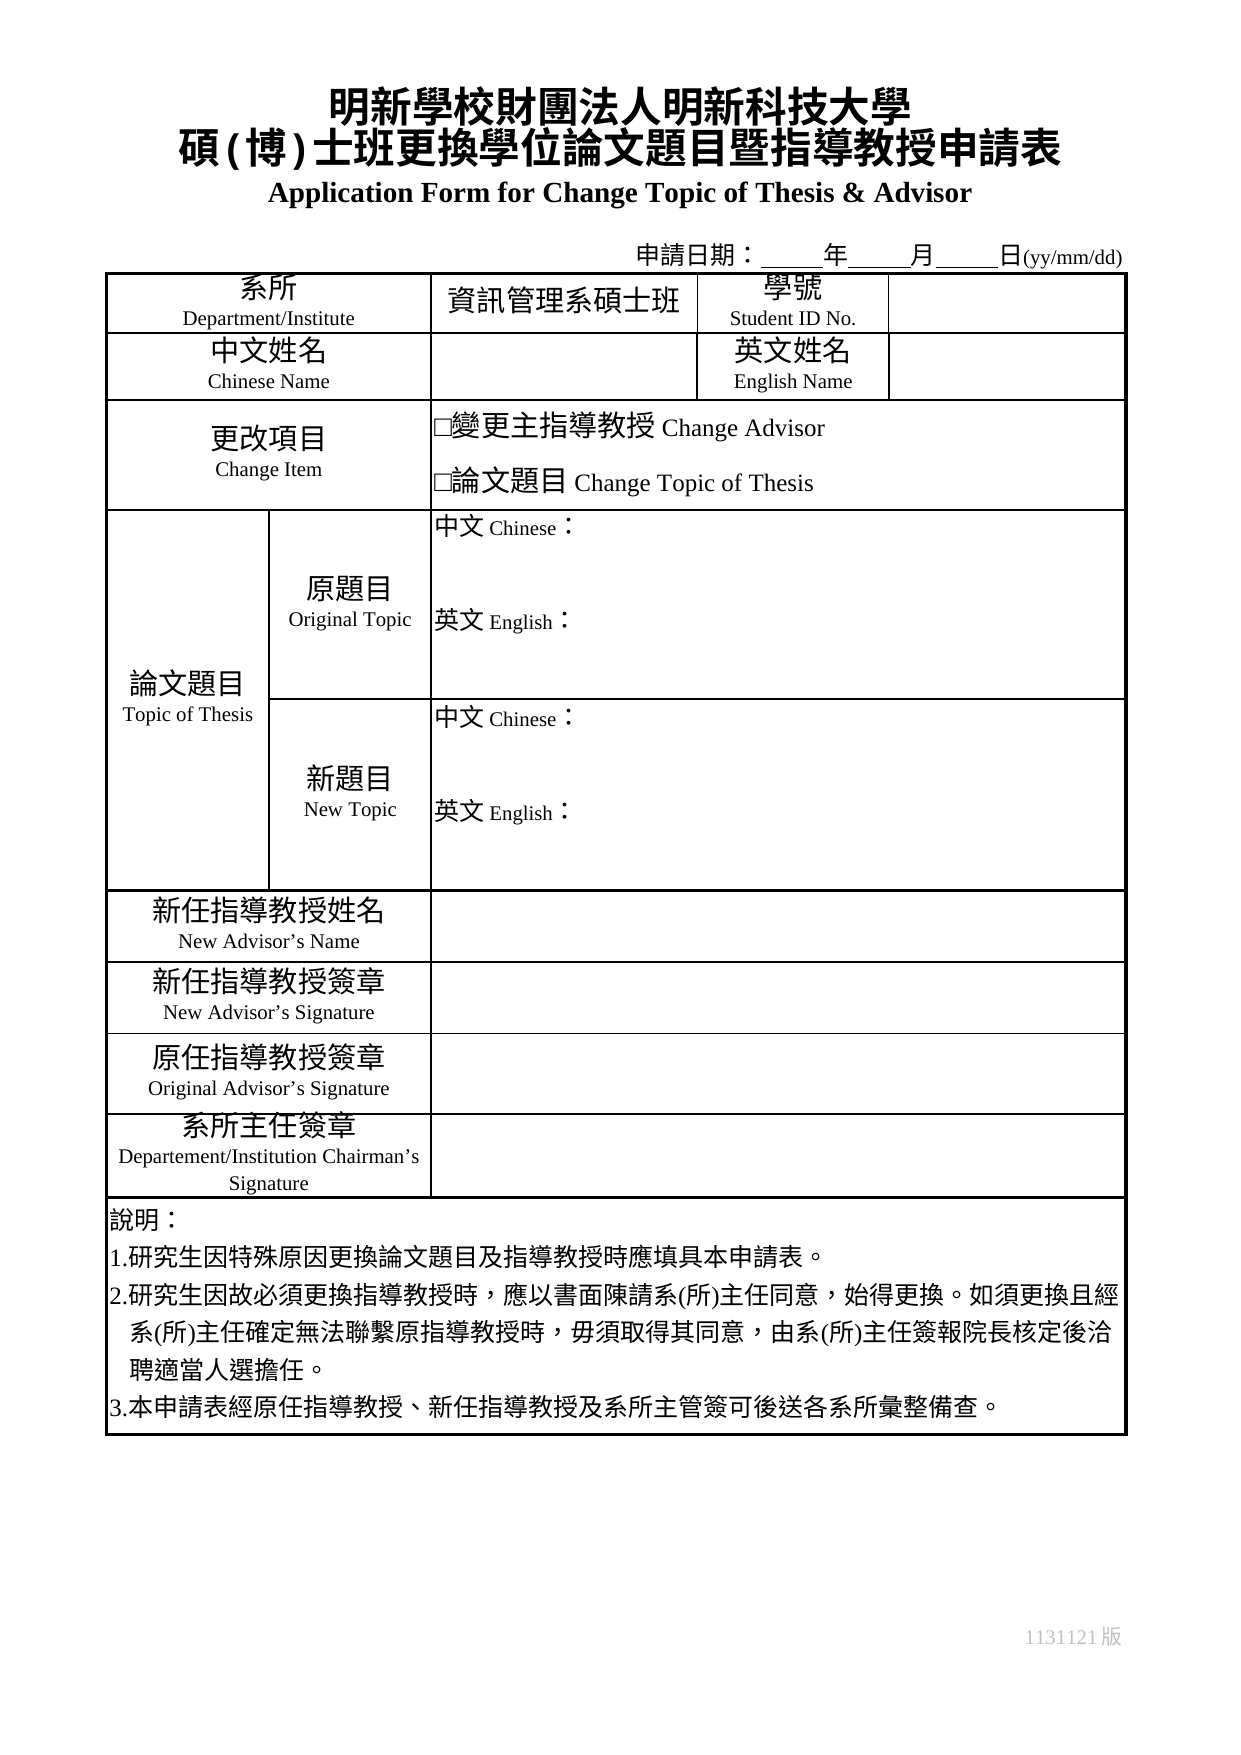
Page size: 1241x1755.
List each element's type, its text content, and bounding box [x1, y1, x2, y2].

table_header 學號 Student ID No. [698, 275, 888, 332]
table_cell [432, 1115, 1124, 1196]
table_cell 新任指導教授簽章 New Advisor’s Signature [108, 963, 430, 1033]
table_cell 新任指導教授姓名 New Advisor’s Name [108, 892, 430, 961]
text Application Form for Change Topic of Thesis & Advisor [118, 172, 1122, 209]
table_header 資訊管理系碩士班 [432, 275, 697, 332]
table_cell □變更主指導教授Change Advisor □論文題目Change Topic of Thesis [432, 401, 1124, 509]
table_cell [432, 963, 1124, 1033]
table_header [889, 275, 1124, 332]
table_cell [890, 334, 1124, 399]
text 明新學校財團法人明新科技大學 [118, 89, 1122, 130]
table_cell 中文姓名 Chinese Name [108, 334, 430, 399]
table_cell [432, 892, 1124, 961]
table_cell 原任指導教授簽章 Original Advisor’s Signature [108, 1034, 430, 1113]
table_cell 新題目 New Topic [270, 700, 430, 889]
table_cell 更改項目 Change Item [108, 401, 430, 509]
table_cell [432, 1034, 1124, 1113]
table_cell 系所主任簽章 Departement/Institution Chairman’s Signature [108, 1115, 430, 1196]
table_cell 說明： 1.研究生因特殊原因更換論文題目及指導教授時應填具本申請表。 2.研究生因故必須更換指導教授時，應以書面陳請系(所)主任同意，始得更換。如須更換且經 系(所)主任確定無法聯繫原指導教授時，毋須取得其同意，由系(所)主任簽報院長核定後洽聘適當人選擔任。 3.本申請表經原任指導教授、新任指導教授及系所主管簽可後送各系所彙整備查。 [108, 1199, 1124, 1432]
text 碩(博)士班更換學位論文題目暨指導教授申請表 [118, 130, 1122, 172]
table_cell 原題目 Original Topic [270, 511, 430, 698]
table_cell 論文題目 Topic of Thesis [108, 511, 268, 889]
table_cell [432, 334, 696, 399]
table_cell 中文Chinese： 英文English： [432, 700, 1124, 889]
table_header 系所 Department/Institute [108, 275, 430, 332]
text 申請日期： 年 月 日(yy/mm/dd) [118, 234, 1122, 272]
table_cell 中文Chinese： 英文English： [432, 511, 1124, 698]
table_cell 英文姓名 English Name [698, 334, 888, 399]
